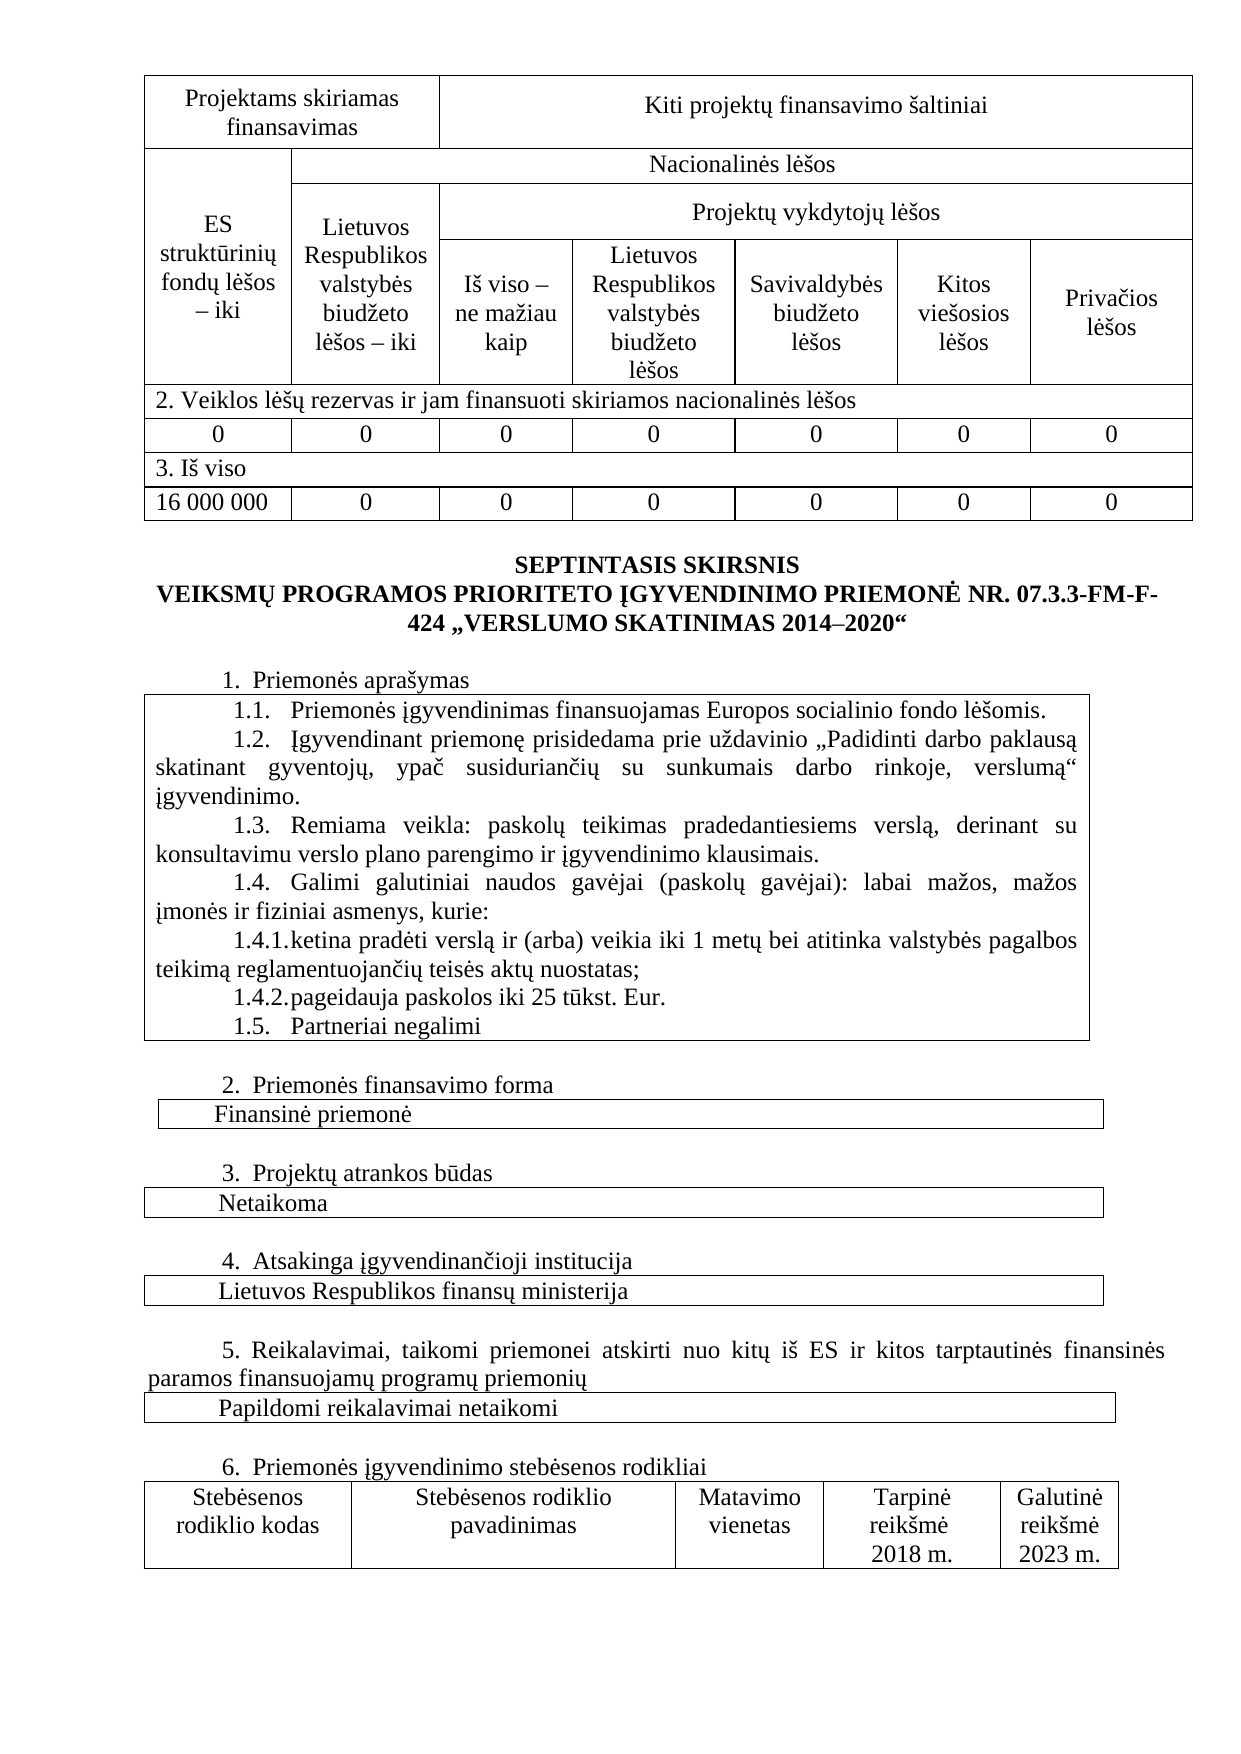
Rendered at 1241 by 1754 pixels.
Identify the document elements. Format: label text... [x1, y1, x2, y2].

text 1. Priemonės aprašymas [222, 665, 1167, 694]
table_cell 16 000 000 [145, 488, 291, 520]
table_cell Iš viso – ne mažiau kaip [440, 240, 572, 384]
table_cell 0 [440, 488, 572, 520]
table_header Projektams skiriamas finansavimas [145, 76, 439, 148]
text 5. Reikalavimai, taikomi priemonei atskirti nuo kitų iš ES ir kitos tarptautinės finansinės paramos finansuojamų programų priemonių [148, 1335, 1167, 1392]
table_cell ES struktūrinių fondų lėšos – iki [145, 149, 291, 384]
text VEIKSMŲ PROGRAMOS PRIORITETO ĮGYVENDINIMO PRIEMONĖ NR. 07.3.3-FM-F-424 „VERSLUMO SKATINIMAS 2014–2020“ [148, 579, 1167, 636]
table_header Papildomi reikalavimai netaikomi [145, 1393, 1115, 1422]
table_cell 0 [573, 488, 734, 520]
table_cell 0 [1031, 419, 1192, 452]
table_header Matavimo vienetas [676, 1482, 823, 1568]
table_cell 0 [736, 419, 897, 452]
text 2. Priemonės finansavimo forma [222, 1070, 1167, 1098]
table_cell Lietuvos Respublikos valstybės biudžeto lėšos – iki [292, 184, 439, 384]
text SEPTINTASIS SKIRSNIS [148, 550, 1167, 579]
table_cell 0 [736, 488, 897, 520]
table_cell Savivaldybės biudžeto lėšos [736, 240, 897, 384]
table_header 1.1. Priemonės įgyvendinimas finansuojamas Europos socialinio fondo lėšomis. 1.2. Įgyvendinant priemonę prisidedama prie uždavinio „Padidinti darbo paklausą skatinant gyventojų, ypač susiduriančių su sunkumais darbo rinkoje, verslumą“ įgyvendinimo. 1.3. Remiama veikla: paskolų teikimas pradedantiesiems verslą, derinant su konsultavimu verslo plano parengimo ir įgyvendinimo klausimais. 1.4. Galimi galutiniai naudos gavėjai (paskolų gavėjai): labai mažos, mažos įmonės ir fiziniai asmenys, kurie: 1.4.1. ketina pradėti verslą ir (arba) veikia iki 1 metų bei atitinka valstybės pagalbos teikimą reglamentuojančių teisės aktų nuostatas; 1.4.2. pageidauja paskolos iki 25 tūkst. Eur. [145, 695, 1089, 1011]
table_cell 0 [898, 488, 1030, 520]
text 3. Projektų atrankos būdas [222, 1158, 1167, 1187]
table_header Stebėsenos rodiklio kodas [145, 1482, 351, 1568]
table_cell 3. Iš viso [145, 453, 1192, 486]
table_header Lietuvos Respublikos finansų ministerija [145, 1276, 1103, 1305]
table_cell 0 [145, 419, 291, 452]
table_header Netaikoma [145, 1188, 1103, 1217]
table_cell 0 [292, 419, 439, 452]
table_header Finansinė priemonė [159, 1100, 1103, 1128]
table_cell Kitos viešosios lėšos [898, 240, 1030, 384]
table_cell 2. Veiklos lėšų rezervas ir jam finansuoti skiriamos nacionalinės lėšos [145, 385, 1192, 418]
table_cell 0 [292, 488, 439, 520]
table_header Kiti projektų finansavimo šaltiniai [440, 76, 1192, 148]
text 6. Priemonės įgyvendinimo stebėsenos rodikliai [222, 1452, 1167, 1481]
table_cell Nacionalinės lėšos [292, 149, 1192, 182]
table_cell Projektų vykdytojų lėšos [440, 184, 1192, 239]
table_cell Lietuvos Respublikos valstybės biudžeto lėšos [573, 240, 734, 384]
table_cell 0 [440, 419, 572, 452]
table_header Galutinė reikšmė 2023 m. [1001, 1482, 1118, 1568]
table_cell Privačios lėšos [1031, 240, 1192, 384]
text 4. Atsakinga įgyvendinančioji institucija [222, 1246, 1167, 1275]
table_cell 0 [898, 419, 1030, 452]
table_cell 0 [573, 419, 734, 452]
table_header Tarpinė reikšmė 2018 m. [824, 1482, 1000, 1568]
table_header Stebėsenos rodiklio pavadinimas [352, 1482, 675, 1568]
table_cell 0 [1031, 488, 1192, 520]
table_cell 1.5. Partneriai negalimi [145, 1011, 1089, 1040]
